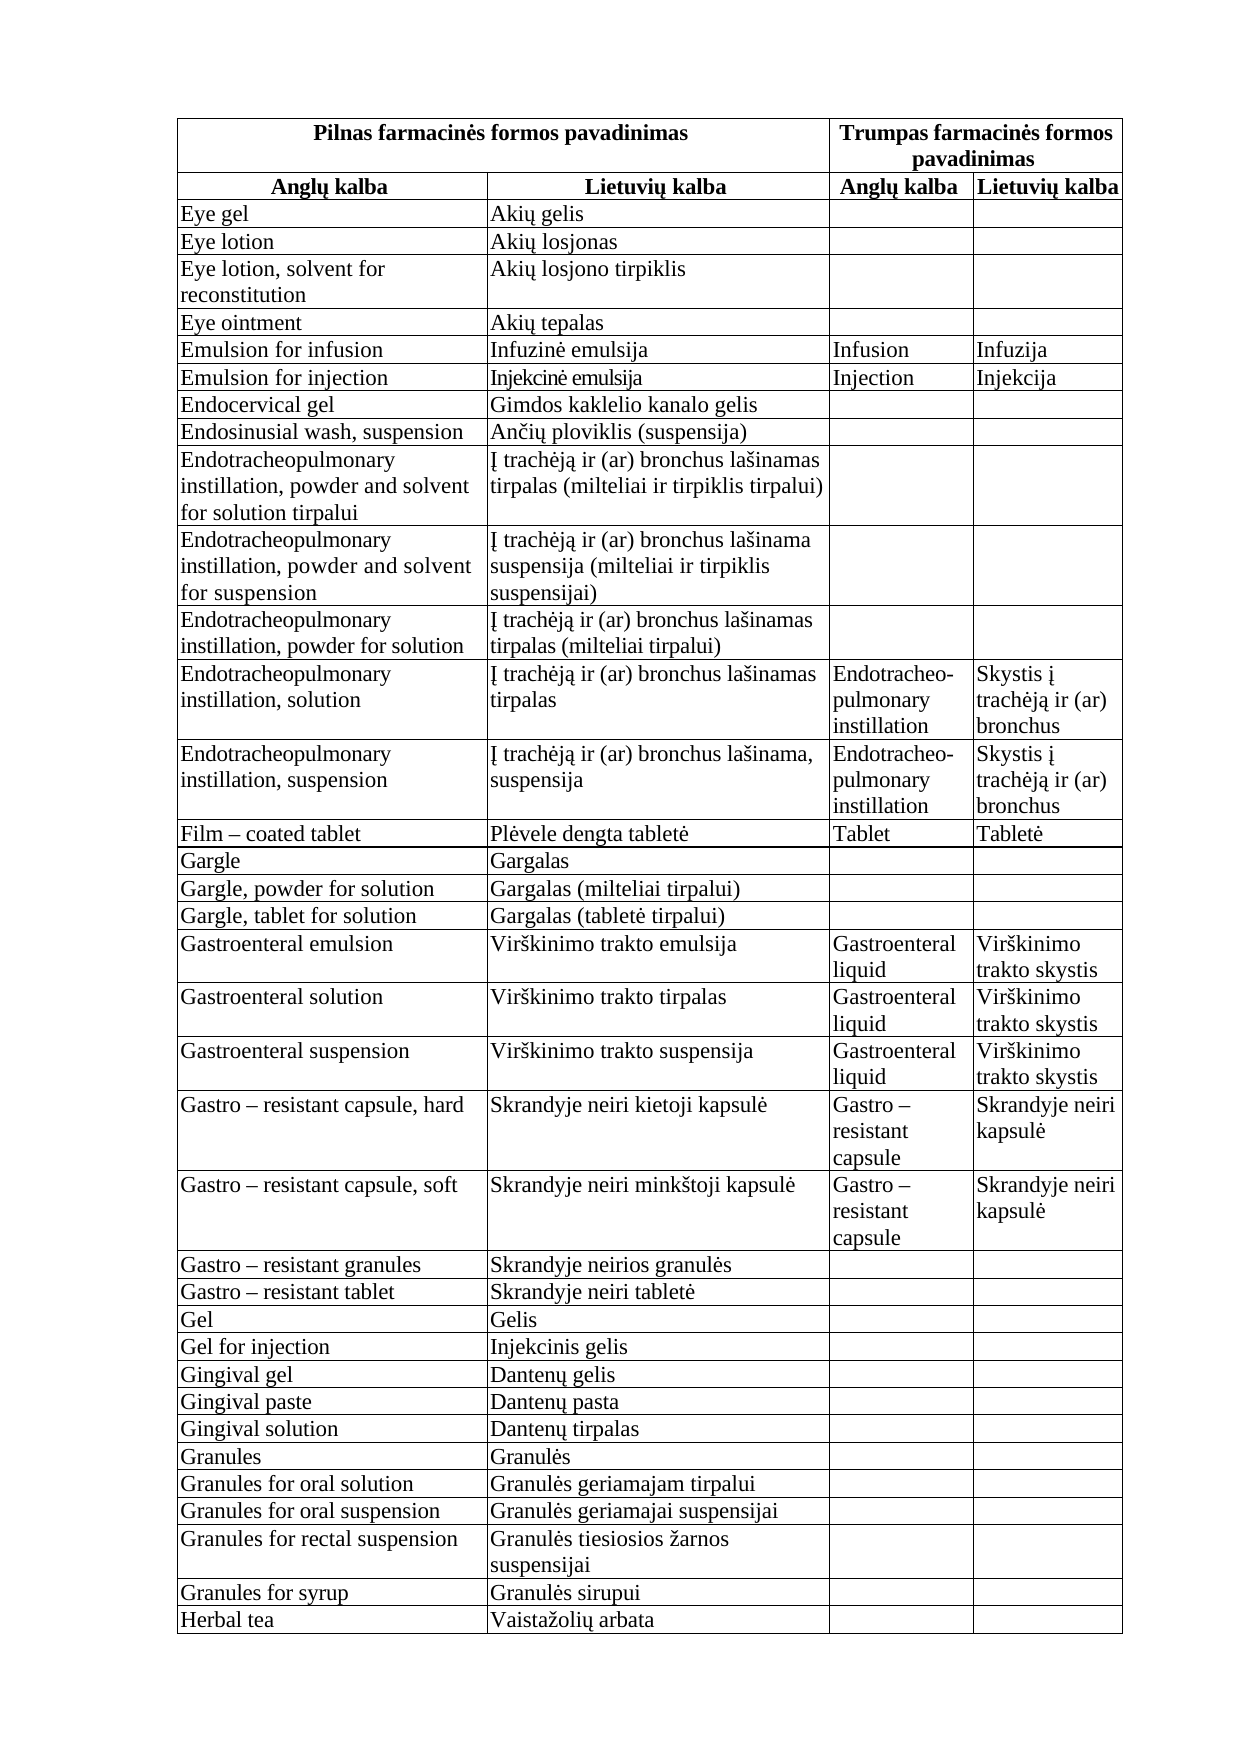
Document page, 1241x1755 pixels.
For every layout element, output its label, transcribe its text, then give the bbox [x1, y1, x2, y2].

table_cell [830, 1579, 973, 1605]
table_cell Ančių ploviklis (suspensija) [488, 419, 829, 445]
table_cell Granulės sirupui [488, 1579, 829, 1605]
table_cell Endotracheopulmonary instillation, powder for solution [178, 606, 487, 659]
table_cell Gastroenteral liquid [830, 930, 973, 982]
table_cell Virškinimo trakto skystis [974, 983, 1122, 1036]
table_cell Endocervical gel [178, 391, 487, 417]
table_cell [974, 1415, 1122, 1442]
table_cell [974, 419, 1122, 445]
table_cell [974, 1361, 1122, 1387]
table_cell Skystis į trachėją ir (ar) bronchus [974, 660, 1122, 739]
table_cell Gastro – resistant granules [178, 1251, 487, 1277]
table_cell [830, 1498, 973, 1524]
table_cell Gel [178, 1306, 487, 1332]
table_cell Granulės tiesiosios žarnos suspensijai [488, 1525, 829, 1578]
table_cell Virškinimo trakto tirpalas [488, 983, 829, 1036]
table_cell Gastroenteral solution [178, 983, 487, 1036]
table_cell Granules [178, 1443, 487, 1469]
table_cell Akių losjonas [488, 228, 829, 254]
table_cell Gargalas (milteliai tirpalui) [488, 875, 829, 901]
table_cell Endotracheopulmonary instillation, powder and solvent for suspension [178, 526, 487, 605]
table_cell Skrandyje neiri kapsulė [974, 1091, 1122, 1170]
table_cell [974, 848, 1122, 874]
table_cell [830, 848, 973, 874]
table_cell [830, 1606, 973, 1632]
table_cell Į trachėją ir (ar) bronchus lašinama, suspensija [488, 740, 829, 819]
table_cell [974, 1606, 1122, 1632]
table_cell Į trachėją ir (ar) bronchus lašinamas tirpalas [488, 660, 829, 739]
table_header Trumpas farmacinės formos pavadinimas [830, 119, 1122, 172]
table_cell [830, 1525, 973, 1578]
table_cell [974, 1388, 1122, 1414]
table_cell Skrandyje neirios granulės [488, 1251, 829, 1277]
table_cell Eye gel [178, 200, 487, 227]
table_cell Film – coated tablet [178, 820, 487, 846]
table_cell Granules for syrup [178, 1579, 487, 1605]
table_cell Injekcinė emulsija [488, 364, 829, 390]
table_cell [974, 200, 1122, 227]
table_cell Dantenų pasta [488, 1388, 829, 1414]
table_cell [830, 1443, 973, 1469]
table_cell Gimdos kaklelio kanalo gelis [488, 391, 829, 417]
table_cell Dantenų gelis [488, 1361, 829, 1387]
table_cell [974, 875, 1122, 901]
table_cell Gastro – resistant tablet [178, 1279, 487, 1305]
table_cell [974, 228, 1122, 254]
table_cell Endotracheo- pulmonary instillation [830, 660, 973, 739]
table_cell [830, 875, 973, 901]
table_cell Vaistažolių arbata [488, 1606, 829, 1632]
table_cell Emulsion for infusion [178, 336, 487, 363]
table_cell [974, 1333, 1122, 1359]
table_cell Infuzinė emulsija [488, 336, 829, 363]
table_cell [830, 1361, 973, 1387]
table_cell [974, 1306, 1122, 1332]
table_cell Endotracheopulmonary instillation, suspension [178, 740, 487, 819]
table_cell [974, 1470, 1122, 1497]
table_cell Akių gelis [488, 200, 829, 227]
table_cell Skrandyje neiri tabletė [488, 1279, 829, 1305]
table_cell [974, 1579, 1122, 1605]
table_cell Granules for oral suspension [178, 1498, 487, 1524]
table_cell [974, 606, 1122, 659]
table_cell Skrandyje neiri minkštoji kapsulė [488, 1171, 829, 1250]
table_cell Gargle, tablet for solution [178, 902, 487, 928]
table_cell Lietuvių kalba [488, 173, 829, 199]
table_cell Akių tepalas [488, 309, 829, 335]
table_cell [974, 391, 1122, 417]
table_cell [830, 419, 973, 445]
table_cell Lietuvių kalba [974, 173, 1122, 199]
table_cell Infuzija [974, 336, 1122, 363]
table_cell [974, 1498, 1122, 1524]
table_cell Endosinusial wash, suspension [178, 419, 487, 445]
table_cell Gingival solution [178, 1415, 487, 1442]
table_cell [974, 309, 1122, 335]
table_cell [830, 1415, 973, 1442]
table_cell Endotracheopulmonary instillation, powder and solvent for solution tirpalui [178, 446, 487, 525]
table_cell Į trachėją ir (ar) bronchus lašinamas tirpalas (milteliai ir tirpiklis tirpalui) [488, 446, 829, 525]
table_cell Gingival gel [178, 1361, 487, 1387]
table_cell [830, 1251, 973, 1277]
table_cell Anglų kalba [830, 173, 973, 199]
table_cell [830, 1333, 973, 1359]
table_cell [830, 1388, 973, 1414]
table_header Pilnas farmacinės formos pavadinimas [178, 119, 829, 172]
table_cell [974, 446, 1122, 525]
table_cell Granules for oral solution [178, 1470, 487, 1497]
table_cell Gargalas (tabletė tirpalui) [488, 902, 829, 928]
table_cell [974, 1443, 1122, 1469]
table_cell [830, 1306, 973, 1332]
table_cell Gastro – resistant capsule [830, 1091, 973, 1170]
table_cell Tablet [830, 820, 973, 846]
table_cell Virškinimo trakto skystis [974, 1037, 1122, 1090]
table_cell [830, 446, 973, 525]
table_cell [830, 200, 973, 227]
table_cell Granulės geriamajam tirpalui [488, 1470, 829, 1497]
table_cell Herbal tea [178, 1606, 487, 1632]
table_cell Eye lotion, solvent for reconstitution [178, 255, 487, 308]
table_cell [974, 902, 1122, 928]
table_cell [830, 255, 973, 308]
table_cell Granulės [488, 1443, 829, 1469]
table_cell Į trachėją ir (ar) bronchus lašinamas tirpalas (milteliai tirpalui) [488, 606, 829, 659]
table_cell Gingival paste [178, 1388, 487, 1414]
table_cell [830, 391, 973, 417]
table_cell Gelis [488, 1306, 829, 1332]
table_cell Gel for injection [178, 1333, 487, 1359]
table_cell Gastroenteral emulsion [178, 930, 487, 982]
table_cell Gastroenteral suspension [178, 1037, 487, 1090]
table_cell [830, 526, 973, 605]
table_cell [830, 228, 973, 254]
table_cell Akių losjono tirpiklis [488, 255, 829, 308]
table_cell Gargalas [488, 848, 829, 874]
table_cell Eye ointment [178, 309, 487, 335]
table_cell Injekcija [974, 364, 1122, 390]
table_cell Gastro – resistant capsule [830, 1171, 973, 1250]
table_cell Virškinimo trakto suspensija [488, 1037, 829, 1090]
table_cell Endotracheo- pulmonary instillation [830, 740, 973, 819]
table_cell Skystis į trachėją ir (ar) bronchus [974, 740, 1122, 819]
table_cell [974, 1525, 1122, 1578]
table_cell Plėvele dengta tabletė [488, 820, 829, 846]
table_cell Anglų kalba [178, 173, 487, 199]
table_cell Į trachėją ir (ar) bronchus lašinama suspensija (milteliai ir tirpiklis suspensijai) [488, 526, 829, 605]
table_cell Gastroenteral liquid [830, 983, 973, 1036]
table_cell [830, 902, 973, 928]
table_cell Eye lotion [178, 228, 487, 254]
table_cell Granulės geriamajai suspensijai [488, 1498, 829, 1524]
table_cell [974, 1251, 1122, 1277]
table_cell Injection [830, 364, 973, 390]
table_cell [830, 606, 973, 659]
table_cell Endotracheopulmonary instillation, solution [178, 660, 487, 739]
table_cell [830, 1470, 973, 1497]
table_cell [974, 255, 1122, 308]
table_cell Tabletė [974, 820, 1122, 846]
table_cell Granules for rectal suspension [178, 1525, 487, 1578]
table_cell Gastro – resistant capsule, hard [178, 1091, 487, 1170]
table_cell Dantenų tirpalas [488, 1415, 829, 1442]
table_cell [830, 1279, 973, 1305]
table_cell Emulsion for injection [178, 364, 487, 390]
table_cell Injekcinis gelis [488, 1333, 829, 1359]
table_cell Skrandyje neiri kapsulė [974, 1171, 1122, 1250]
table_cell [974, 1279, 1122, 1305]
table_cell Gastroenteral liquid [830, 1037, 973, 1090]
table_cell [974, 526, 1122, 605]
table_cell Virškinimo trakto skystis [974, 930, 1122, 982]
table_cell Gargle [178, 848, 487, 874]
table_cell Skrandyje neiri kietoji kapsulė [488, 1091, 829, 1170]
table_cell Infusion [830, 336, 973, 363]
table_cell Gargle, powder for solution [178, 875, 487, 901]
table_cell Virškinimo trakto emulsija [488, 930, 829, 982]
table_cell Gastro – resistant capsule, soft [178, 1171, 487, 1250]
table_cell [830, 309, 973, 335]
